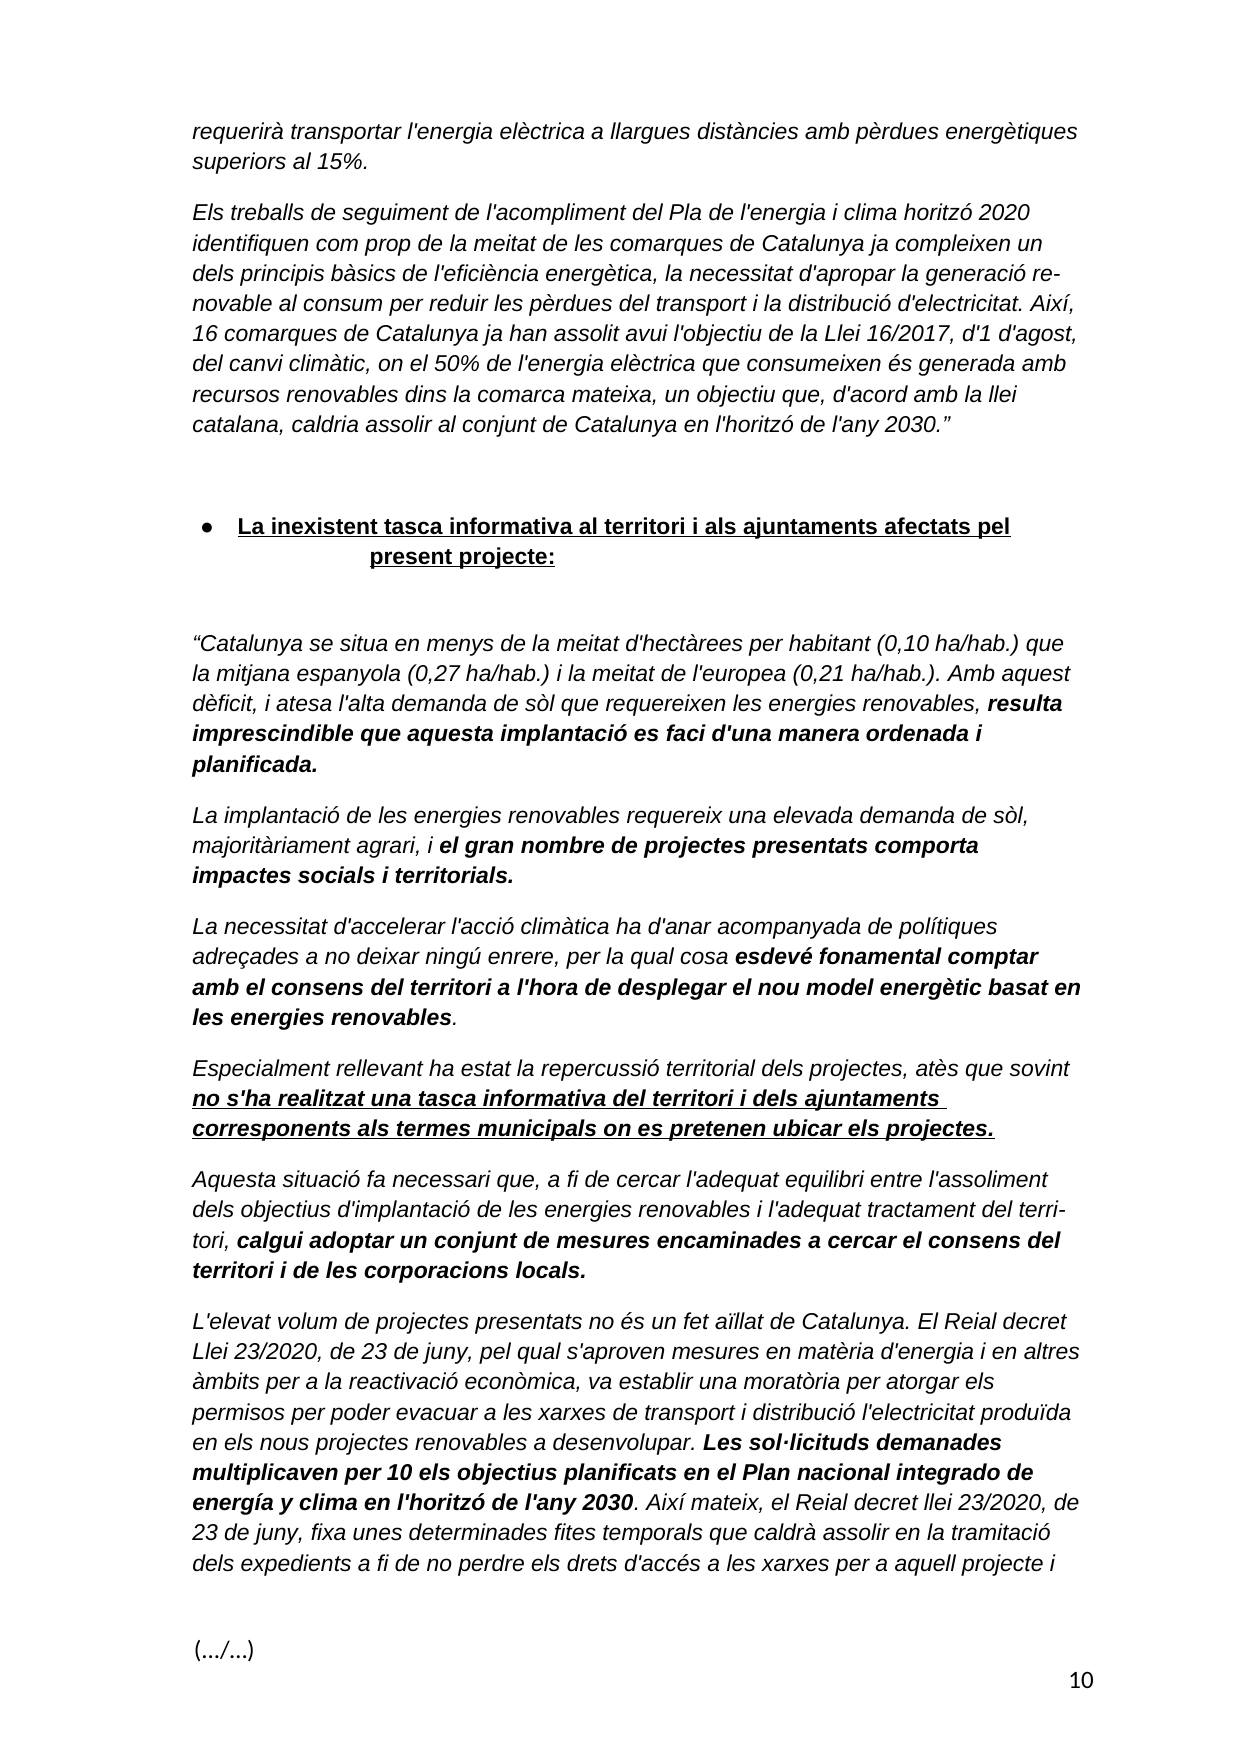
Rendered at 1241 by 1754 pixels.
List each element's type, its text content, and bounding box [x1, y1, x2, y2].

text Aquesta situació fa necessari que, a fi de cercar l'adequat equilibri entre l'assoliment dels objectius d'implantació de les energies renovables i l'adequat tractament del terri- tori, calgui adoptar un conjunt de mesures encaminades a cercar el consens del territori i de les corporacions locals. [192, 1166, 1083, 1283]
text La necessitat d'accelerar l'acció climàtica ha d'anar acompanyada de polítiques adreçades a no deixar ningú enrere, per la qual cosa esdevé fonamental comptar amb el consens del territori a l'hora de desplegar el nou model energètic basat en les energies renovables. [192, 913, 1083, 1030]
text “Catalunya se situa en menys de la meitat d'hectàrees per habitant (0,10 ha/hab.) que la mitjana espanyola (0,27 ha/hab.) i la meitat de l'europea (0,21 ha/hab.). Amb aquest dèficit, i atesa l'alta demanda de sòl que requereixen les energies renovables, resulta imprescindible que aquesta implantació es faci d'una manera ordenada i planificada. [192, 630, 1083, 777]
list La inexistent tasca informativa al territori i als ajuntaments afectats pel present projecte: [200, 513, 1093, 604]
text Els treballs de seguiment de l'acompliment del Pla de l'energia i clima horitzó 2020 identifiquen com prop de la meitat de les comarques de Catalunya ja compleixen un dels principis bàsics de l'eficiència energètica, la necessitat d'apropar la generació re- novable al consum per reduir les pèrdues del transport i la distribució d'electricitat. Així, 16 comarques de Catalunya ja han assolit avui l'objectiu de la Llei 16/2017, d'1 d'agost, del canvi climàtic, on el 50% de l'energia elèctrica que consumeixen és generada amb recursos renovables dins la comarca mateixa, un objectiu que, d'acord amb la llei catalana, caldria assolir al conjunt de Catalunya en l'horitzó de l'any 2030.” [192, 199, 1083, 437]
text L'elevat volum de projectes presentats no és un fet aïllat de Catalunya. El Reial decret Llei 23/2020, de 23 de juny, pel qual s'aproven mesures en matèria d'energia i en altres àmbits per a la reactivació econòmica, va establir una moratòria per atorgar els permisos per poder evacuar a les xarxes de transport i distribució l'electricitat produïda en els nous projectes renovables a desenvolupar. Les sol·licituds demanades multiplicaven per 10 els objectius planificats en el Plan nacional integrado de energía y clima en l'horitzó de l'any 2030. Així mateix, el Reial decret llei 23/2020, de 23 de juny, fixa unes determinades fites temporals que caldrà assolir en la tramitació dels expedients a fi de no perdre els drets d'accés a les xarxes per a aquell projecte i [192, 1308, 1083, 1576]
text La implantació de les energies renovables requereix una elevada demanda de sòl, majoritàriament agrari, i el gran nombre de projectes presentats comporta impactes socials i territorials. [192, 802, 1083, 888]
text requerirà transportar l'energia elèctrica a llargues distàncies amb pèrdues energètiques superiors al 15%. [192, 118, 1083, 175]
text Especialment rellevant ha estat la repercussió territorial dels projectes, atès que sovint no s'ha realitzat una tasca informativa del territori i dels ajuntaments corresponents als termes municipals on es pretenen ubicar els projectes. [192, 1055, 1083, 1142]
